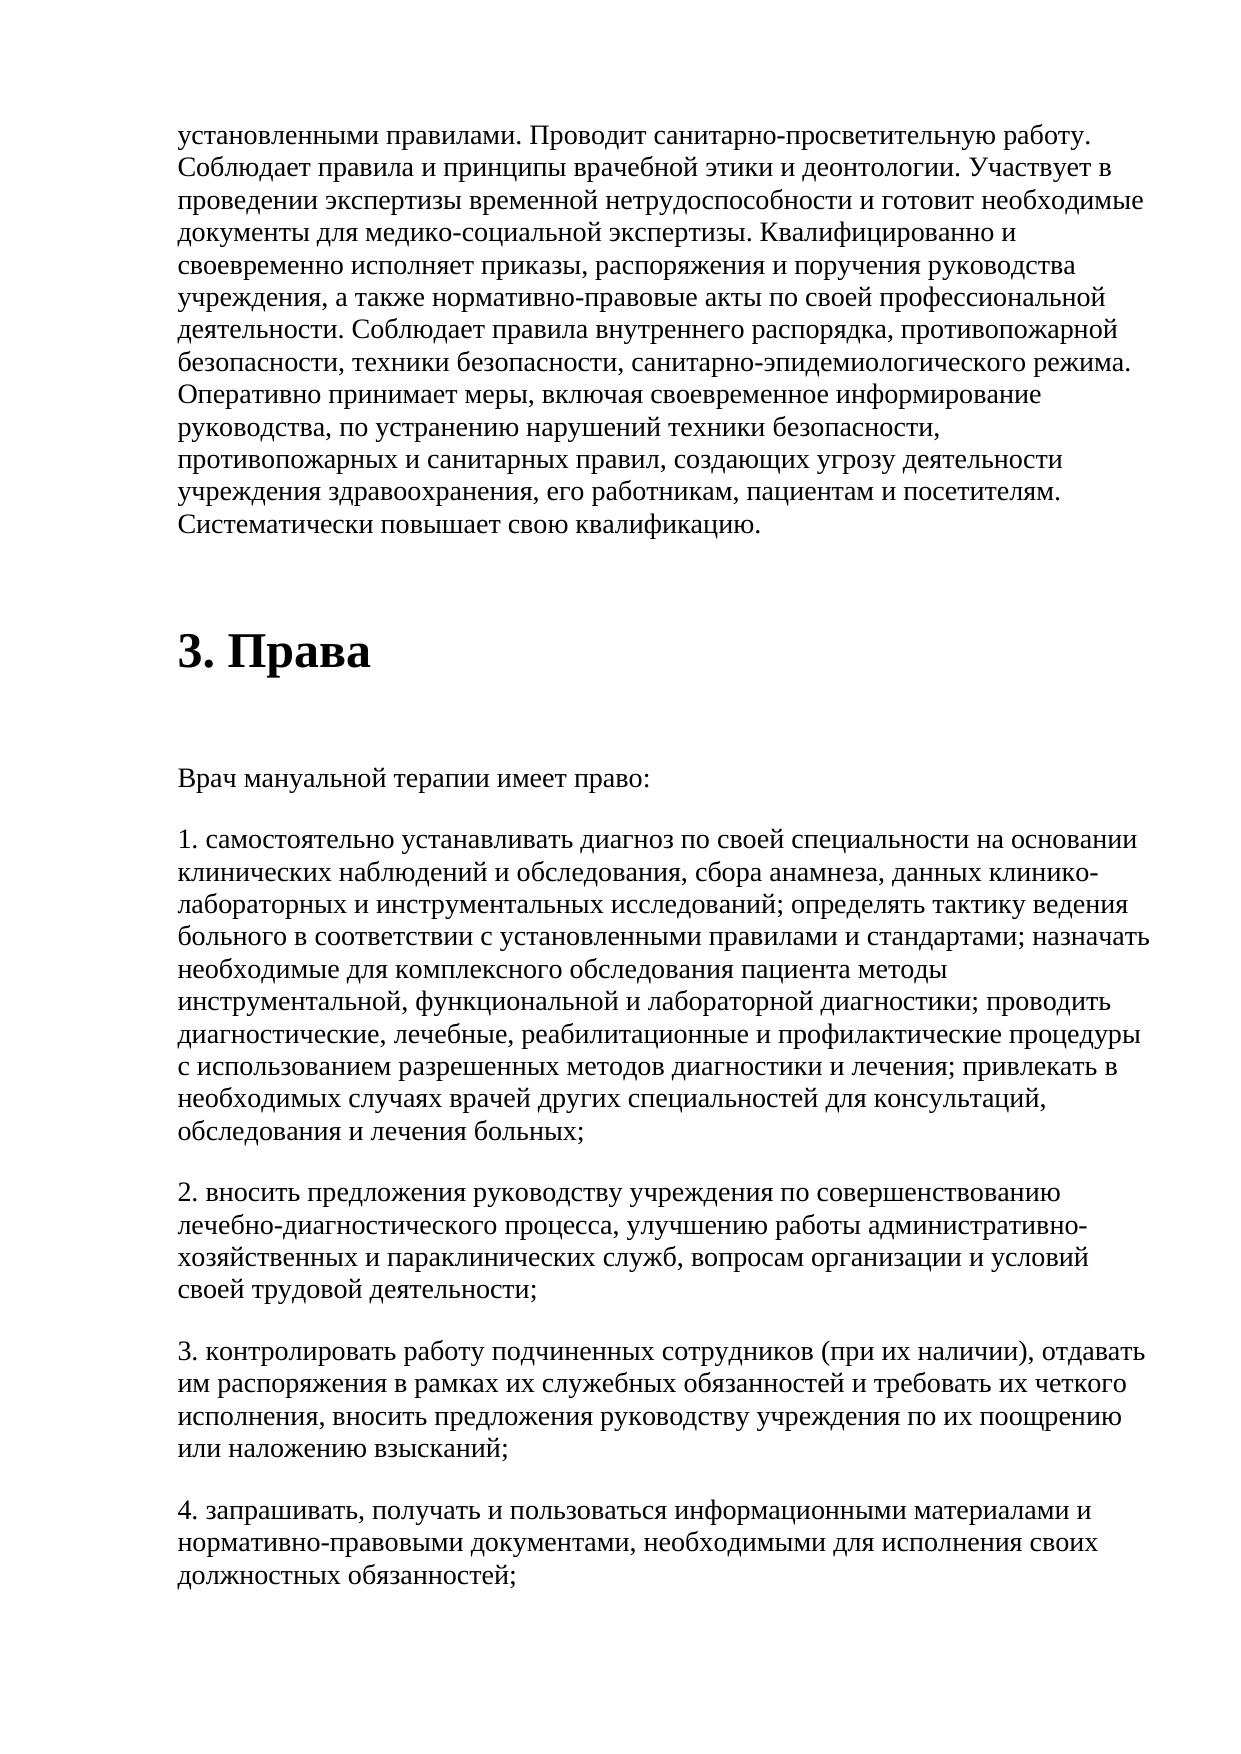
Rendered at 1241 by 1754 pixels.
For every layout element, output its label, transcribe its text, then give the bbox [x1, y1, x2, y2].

subtitle 3. Права [177, 621, 1152, 679]
text установленными правилами. Проводит санитарно-просветительную работу. Соблюдает правила и принципы врачебной этики и деонтологии. Участвует в проведении экспертизы временной нетрудоспособности и готовит необходимые документы для медико-социальной экспертизы. Квалифицированно и своевременно исполняет приказы, распоряжения и поручения руководства учреждения, а также нормативно-правовые акты по своей профессиональной деятельности. Соблюдает правила внутреннего распорядка, противопожарной безопасности, техники безопасности, санитарно-эпидемиологического режима. Оперативно принимает меры, включая своевременное информирование руководства, по устранению нарушений техники безопасности, противопожарных и санитарных правил, создающих угрозу деятельности учреждения здравоохранения, его работникам, пациентам и посетителям. Систематически повышает свою квалификацию. [177, 118, 1152, 539]
text 4. запрашивать, получать и пользоваться информационными материалами и нормативно-правовыми документами, необходимыми для исполнения своих должностных обязанностей; [177, 1493, 1152, 1590]
text Врач мануальной терапии имеет право: [177, 761, 1152, 793]
text 2. вносить предложения руководству учреждения по совершенствованию лечебно-диагностического процесса, улучшению работы административно-хозяйственных и параклинических служб, вопросам организации и условий своей трудовой деятельности; [177, 1175, 1152, 1305]
text 3. контролировать работу подчиненных сотрудников (при их наличии), отдавать им распоряжения в рамках их служебных обязанностей и требовать их четкого исполнения, вносить предложения руководству учреждения по их поощрению или наложению взысканий; [177, 1334, 1152, 1464]
text 1. самостоятельно устанавливать диагноз по своей специальности на основании клинических наблюдений и обследования, сбора анамнеза, данных клинико-лабораторных и инструментальных исследований; определять тактику ведения больного в соответствии с установленными правилами и стандартами; назначать необходимые для комплексного обследования пациента методы инструментальной, функциональной и лабораторной диагностики; проводить диагностические, лечебные, реабилитационные и профилактические процедуры с использованием разрешенных методов диагностики и лечения; привлекать в необходимых случаях врачей других специальностей для консультаций, обследования и лечения больных; [177, 822, 1152, 1146]
